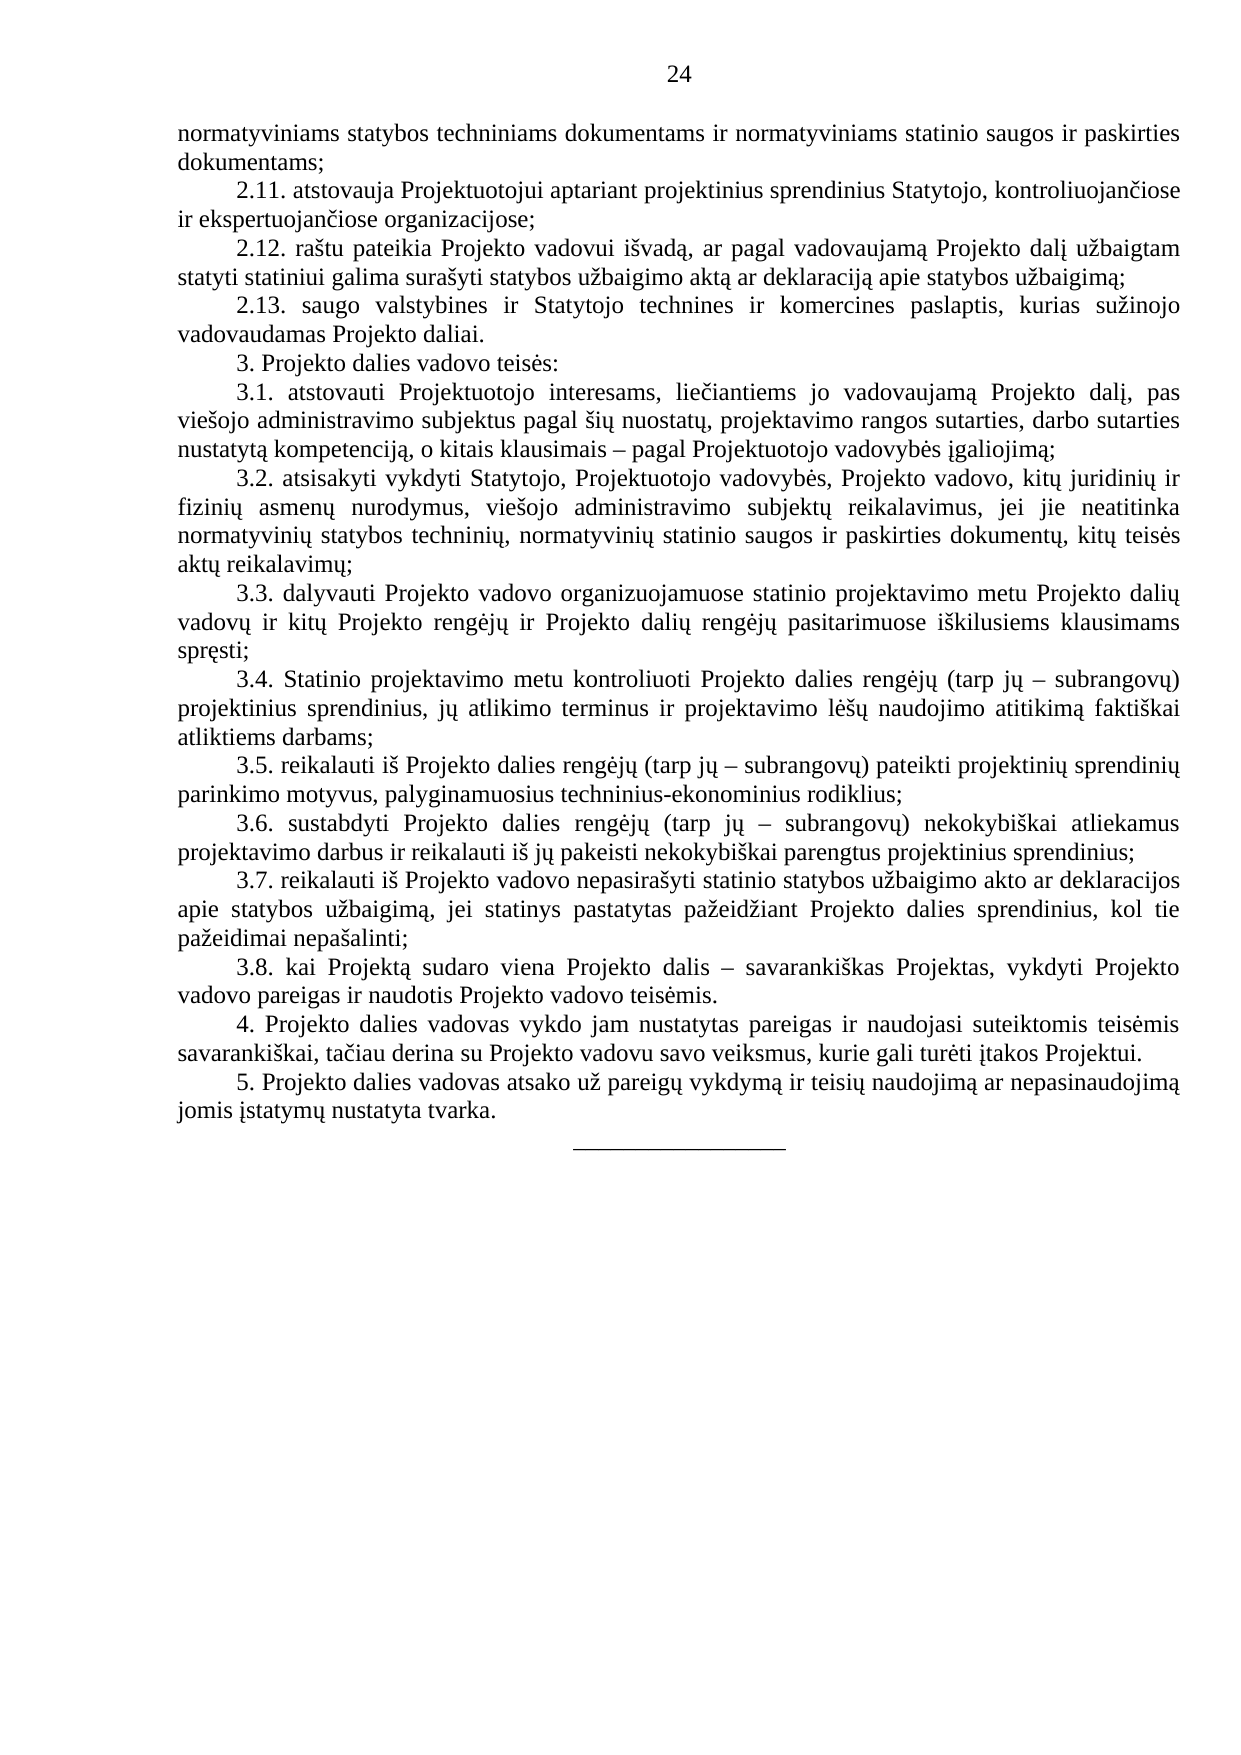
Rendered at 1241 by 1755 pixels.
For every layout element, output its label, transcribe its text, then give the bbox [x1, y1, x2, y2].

text _________________ [177, 1124, 1181, 1153]
text 3.3. dalyvauti Projekto vadovo organizuojamuose statinio projektavimo metu Projekto dalių vadovų ir kitų Projekto rengėjų ir Projekto dalių rengėjų pasitarimuose iškilusiems klausimams spręsti; [177, 578, 1181, 664]
text 2.13. saugo valstybines ir Statytojo technines ir komercines paslaptis, kurias sužinojo vadovaudamas Projekto daliai. [177, 291, 1181, 348]
text 4. Projekto dalies vadovas vykdo jam nustatytas pareigas ir naudojasi suteiktomis teisėmis savarankiškai, tačiau derina su Projekto vadovu savo veiksmus, kurie gali turėti įtakos Projektui. [177, 1009, 1181, 1067]
text 3. Projekto dalies vadovo teisės: [177, 348, 1181, 377]
text 3.7. reikalauti iš Projekto vadovo nepasirašyti statinio statybos užbaigimo akto ar deklaracijos apie statybos užbaigimą, jei statinys pastatytas pažeidžiant Projekto dalies sprendinius, kol tie pažeidimai nepašalinti; [177, 866, 1181, 952]
text 3.1. atstovauti Projektuotojo interesams, liečiantiems jo vadovaujamą Projekto dalį, pas viešojo administravimo subjektus pagal šių nuostatų, projektavimo rangos sutarties, darbo sutarties nustatytą kompetenciją, o kitais klausimais – pagal Projektuotojo vadovybės įgaliojimą; [177, 377, 1181, 463]
text 3.6. sustabdyti Projekto dalies rengėjų (tarp jų – subrangovų) nekokybiškai atliekamus projektavimo darbus ir reikalauti iš jų pakeisti nekokybiškai parengtus projektinius sprendinius; [177, 808, 1181, 866]
text 3.4. Statinio projektavimo metu kontroliuoti Projekto dalies rengėjų (tarp jų – subrangovų) projektinius sprendinius, jų atlikimo terminus ir projektavimo lėšų naudojimo atitikimą faktiškai atliktiems darbams; [177, 664, 1181, 751]
text 5. Projekto dalies vadovas atsako už pareigų vykdymą ir teisių naudojimą ar nepasinaudojimą jomis įstatymų nustatyta tvarka. [177, 1067, 1181, 1124]
text normatyviniams statybos techniniams dokumentams ir normatyviniams statinio saugos ir paskirties dokumentams; [177, 118, 1181, 176]
text 2.12. raštu pateikia Projekto vadovui išvadą, ar pagal vadovaujamą Projekto dalį užbaigtam statyti statiniui galima surašyti statybos užbaigimo aktą ar deklaraciją apie statybos užbaigimą; [177, 233, 1181, 291]
text 3.5. reikalauti iš Projekto dalies rengėjų (tarp jų – subrangovų) pateikti projektinių sprendinių parinkimo motyvus, palyginamuosius techninius-ekonominius rodiklius; [177, 751, 1181, 808]
text 2.11. atstovauja Projektuotojui aptariant projektinius sprendinius Statytojo, kontroliuojančiose ir ekspertuojančiose organizacijose; [177, 176, 1181, 233]
text 3.2. atsisakyti vykdyti Statytojo, Projektuotojo vadovybės, Projekto vadovo, kitų juridinių ir fizinių asmenų nurodymus, viešojo administravimo subjektų reikalavimus, jei jie neatitinka normatyvinių statybos techninių, normatyvinių statinio saugos ir paskirties dokumentų, kitų teisės aktų reikalavimų; [177, 463, 1181, 578]
text 3.8. kai Projektą sudaro viena Projekto dalis – savarankiškas Projektas, vykdyti Projekto vadovo pareigas ir naudotis Projekto vadovo teisėmis. [177, 952, 1181, 1009]
